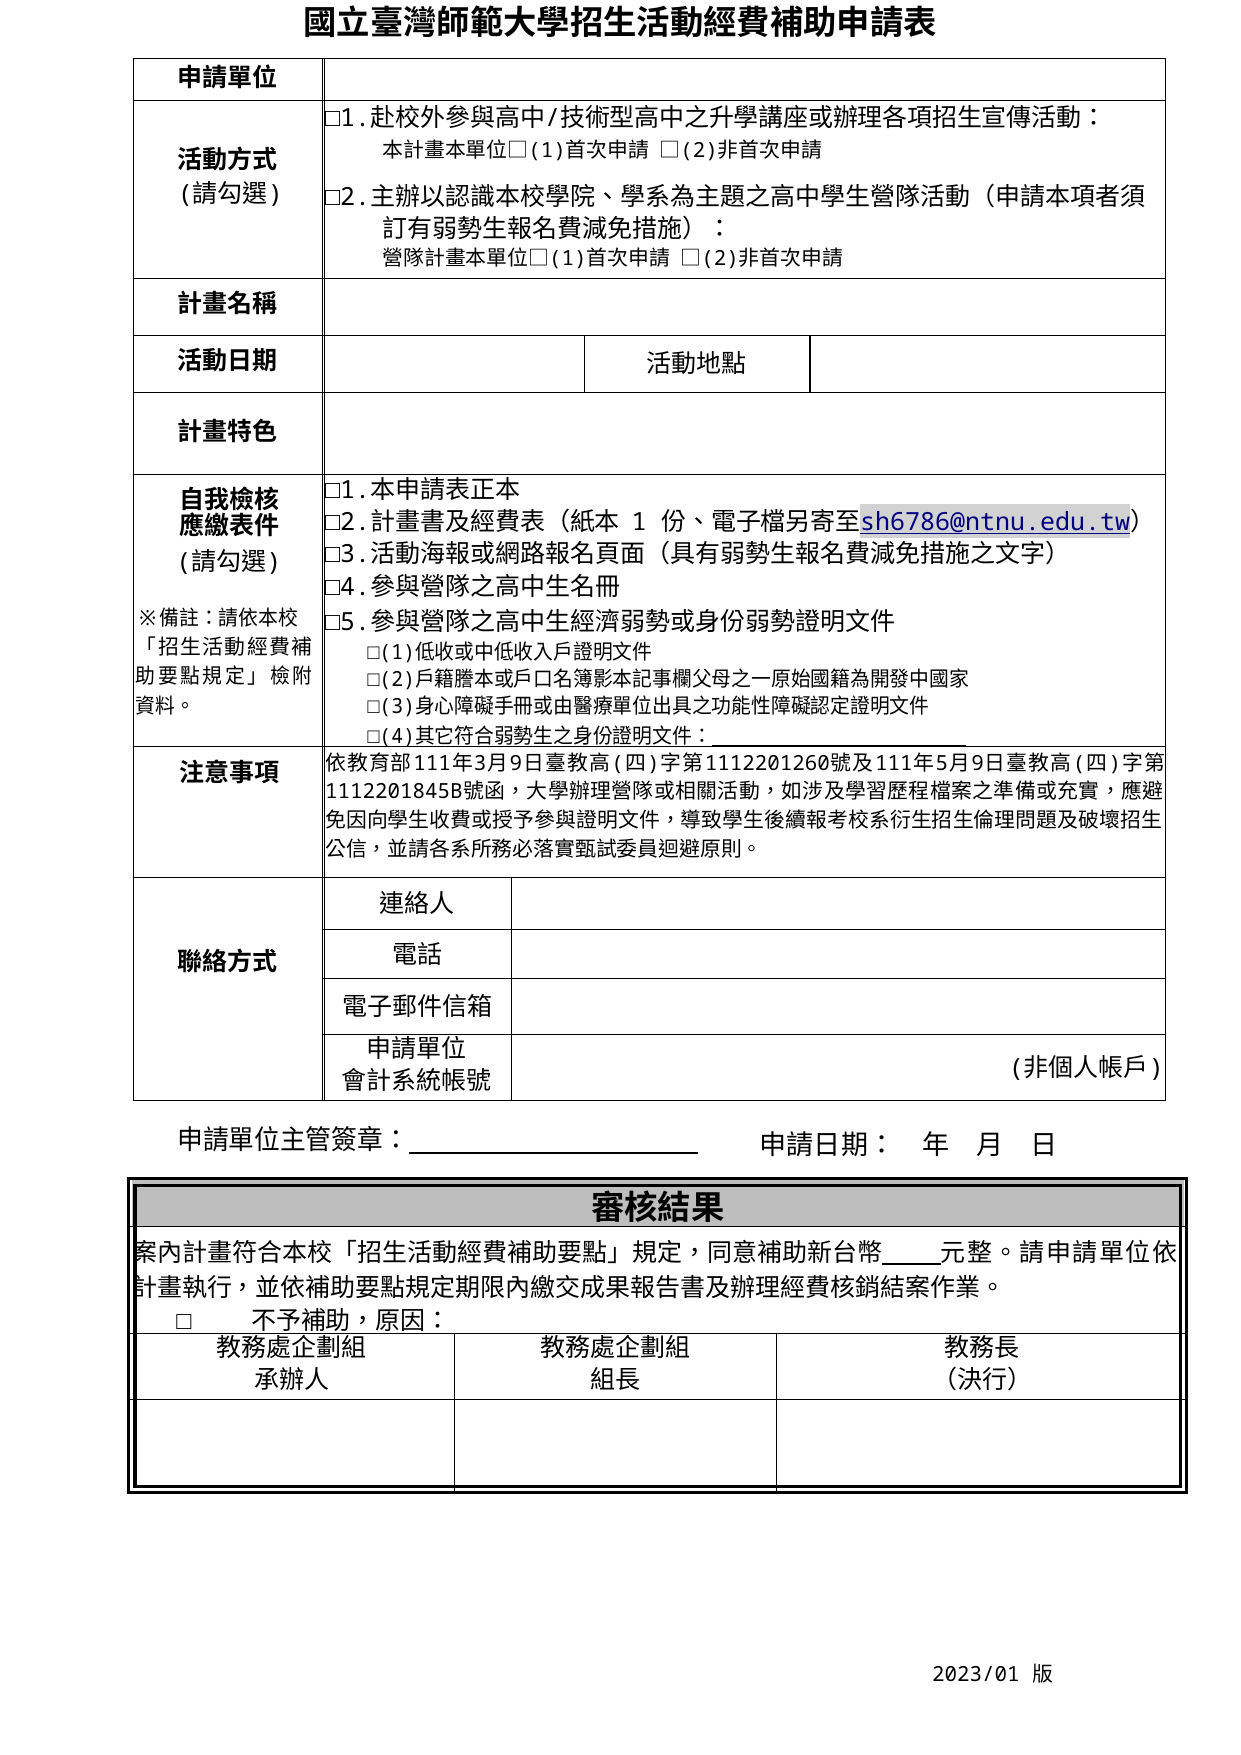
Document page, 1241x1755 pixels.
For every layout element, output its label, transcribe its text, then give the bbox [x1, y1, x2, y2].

table_cell □1.本申請表正本 □2.計畫書及經費表（紙本 1 份、電子檔另寄至sh6786@ntnu.edu.tw） □3.活動海報或網路報名頁面（具有弱勢生報名費減免措施之文字） □4.參與營隊之高中生名冊 □5.參與營隊之高中生經濟弱勢或身份弱勢證明文件 □(1)低收或中低收入戶證明文件 □(2)戶籍謄本或戶口名簿影本記事欄父母之一原始國籍為開發中國家 □(3)身心障礙手冊或由醫療單位出具之功能性障礙認定證明文件 □(4)其它符合弱勢生之身份證明文件： [325, 475, 1165, 746]
table_cell [512, 979, 1165, 1034]
table_cell [777, 1400, 1179, 1484]
table_cell 申請單位 會計系統帳號 [325, 1035, 511, 1100]
table_cell [455, 1400, 776, 1484]
table_cell [325, 393, 1165, 474]
table_cell [325, 279, 1165, 335]
table_cell 教務處企劃組 承辦人 [137, 1334, 454, 1399]
table_header [325, 59, 1165, 99]
table_header 審核結果 [132, 1180, 1184, 1226]
table_cell 連絡人 [325, 878, 511, 929]
table_cell 教務長 （決行） [777, 1334, 1179, 1399]
table_cell 電話 [325, 930, 511, 978]
table_cell (非個人帳戶) [512, 1035, 1165, 1100]
table_cell 注意事項 [134, 747, 322, 877]
table_cell 活動地點 [585, 336, 809, 392]
table_cell 電子郵件信箱 [325, 979, 511, 1034]
text 申請單位主管簽章： [177, 1118, 698, 1157]
table_cell 案內計畫符合本校「招生活動經費補助要點」規定，同意補助新台幣 元整。請申請單位依計畫執行，並依補助要點規定期限內繳交成果報告書及辦理經費核銷結案作業。 不予補助，原因： [137, 1227, 1179, 1332]
table_header 申請單位 [134, 59, 322, 99]
table_cell 自我檢核應繳表件 (請勾選) ※備註：請依本校 「招生活動經費補助要點規定」檢附資料。 [134, 475, 322, 746]
table_cell [811, 336, 1165, 392]
table_cell 聯絡方式 [134, 878, 322, 1100]
table_cell 活動日期 [134, 336, 322, 392]
table_cell [512, 878, 1165, 929]
table_cell 計畫名稱 [134, 279, 322, 335]
table_cell [325, 336, 584, 392]
table_cell 計畫特色 [134, 393, 322, 474]
text 申請日期： 年 月 日 [759, 1123, 1130, 1162]
table_cell 活動方式 (請勾選) [134, 101, 322, 278]
table_cell [137, 1400, 454, 1484]
table_cell [512, 930, 1165, 978]
table_cell 依教育部111年3月9日臺教高(四)字第1112201260號及111年5月9日臺教高(四)字第1112201845B號函，大學辦理營隊或相關活動，如涉及學習歷程檔案之準備或充實，應避免因向學生收費或授予參與證明文件，導致學生後續報考校系衍生招生倫理問題及破壞招生公信，並請各系所務必落實甄試委員迴避原則。 [325, 747, 1165, 877]
table_cell 教務處企劃組 組長 [455, 1334, 776, 1399]
subtitle 國立臺灣師範大學招生活動經費補助申請表 [303, 0, 1167, 43]
table_cell □1.赴校外參與高中/技術型高中之升學講座或辦理各項招生宣傳活動： 本計畫本單位□(1)首次申請 □(2)非首次申請 □2.主辦以認識本校學院、學系為主題之高中學生營隊活動（申請本項者須訂有弱勢生報名費減免措施）： 營隊計畫本單位□(1)首次申請 □(2)非首次申請 [325, 101, 1165, 278]
